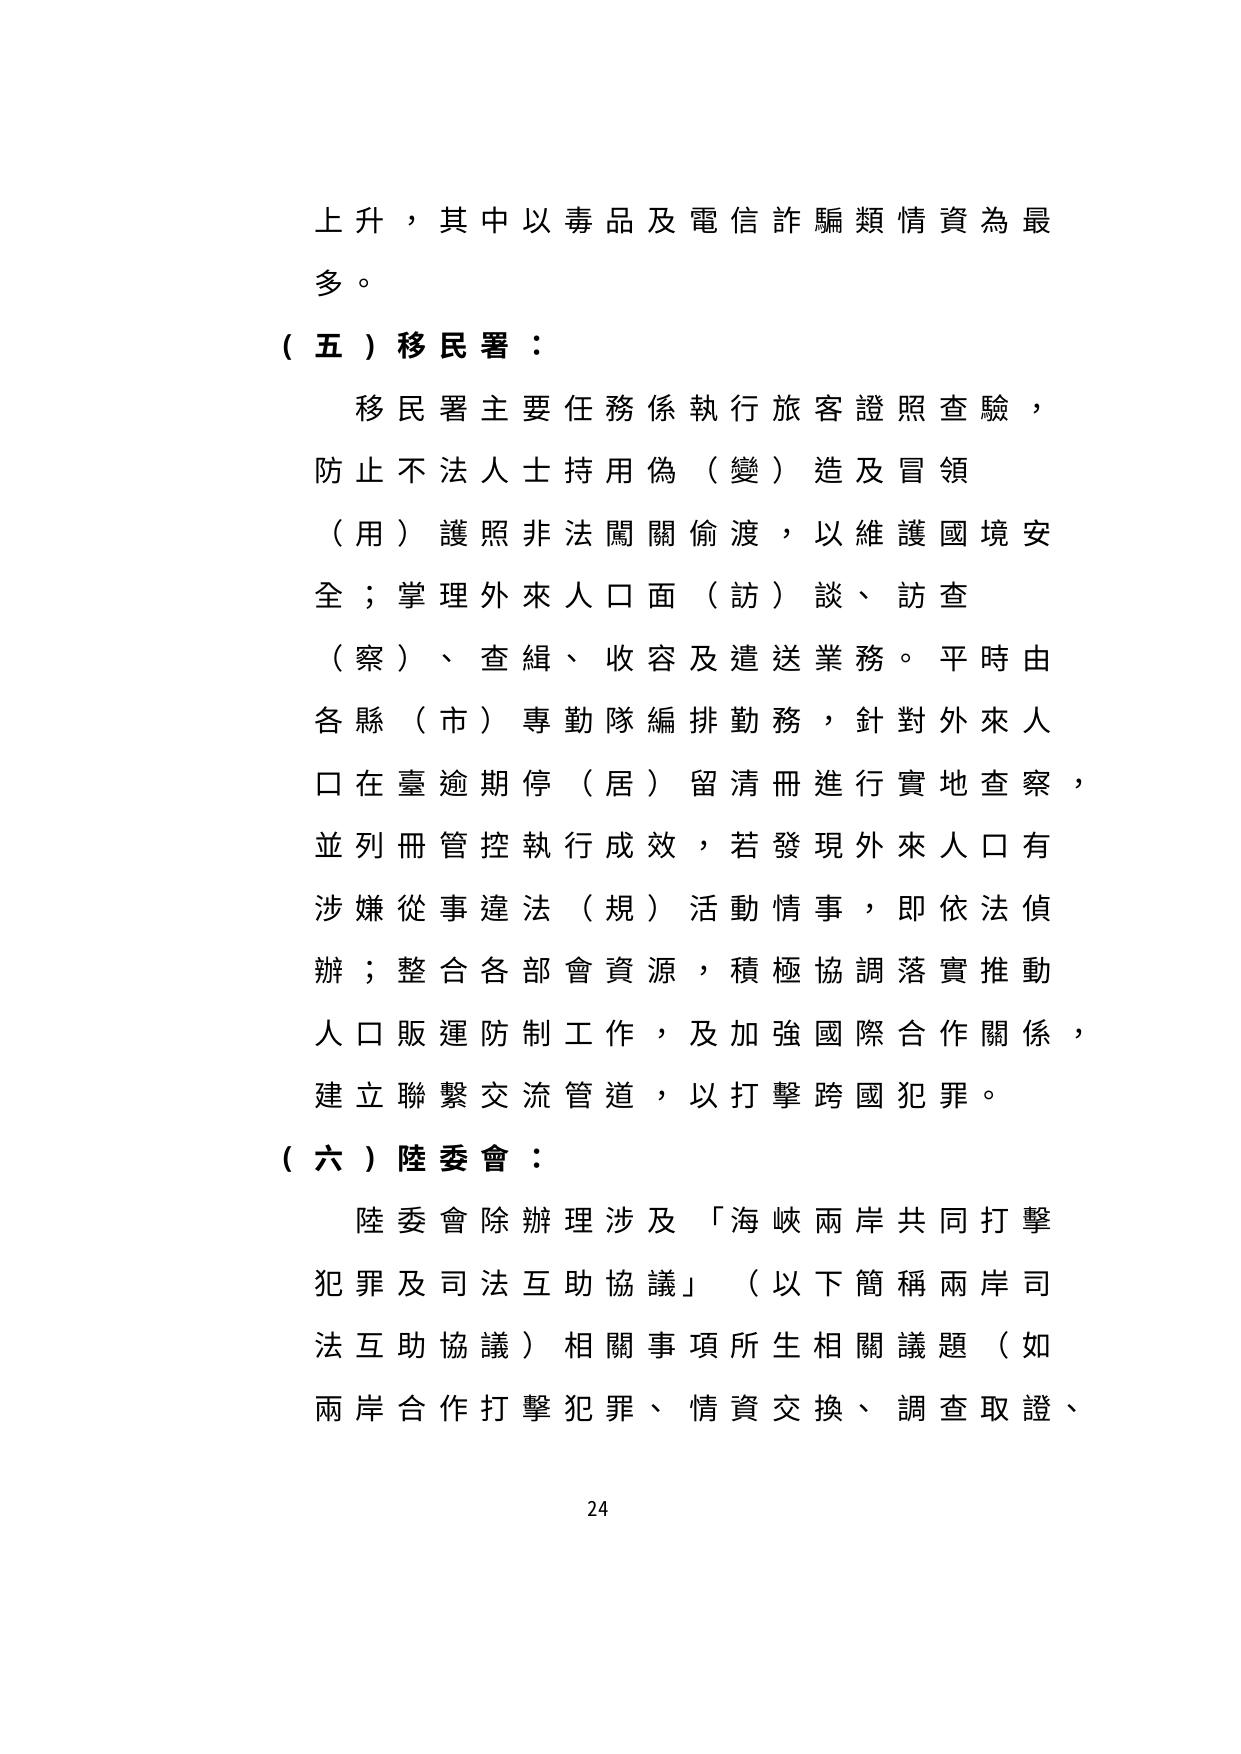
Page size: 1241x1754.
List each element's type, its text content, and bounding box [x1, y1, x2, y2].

text 上升，其中以毒品及電信詐騙類情資為最多。 [271, 177, 1058, 302]
text (五)移民署： [242, 302, 1058, 365]
text 陸委會除辦理涉及「海峽兩岸共同打擊犯罪及司法互助協議」（以下簡稱兩岸司法互助協議）相關事項所生相關議題（如兩岸合作打擊犯罪、情資交換、調查取證、罪犯接返、罪贓返還、裁判認可、文書送達等）之兩岸政策研議、檢討、協調聯繫等之外，亦協調我涉及兩岸司法互助協議相關機關，辦理兩岸共同打擊犯罪及司法互助相關業務，並配合我協議相關機關共同辦理打擊犯罪相關業務，如法務部辦理兩岸間受刑人移交、罪贓返還議題討論等相關業務，或警政署辦理國際警察論壇、打擊電信詐騙宣導等活動，或移民署執行偷渡犯遣返等業務。 [271, 1177, 1058, 1427]
text 移民署主要任務係執行旅客證照查驗，防止不法人士持用偽（變）造及冒領（用）護照非法闖關偷渡，以維護國境安全；掌理外來人口面（訪）談、訪查（察）、查緝、收容及遣送業務。平時由各縣（市）專勤隊編排勤務，針對外來人口在臺逾期停（居）留清冊進行實地查察，並列冊管控執行成效，若發現外來人口有涉嫌從事違法（規）活動情事，即依法偵辦；整合各部會資源，積極協調落實推動人口販運防制工作，及加強國際合作關係，建立聯繫交流管道，以打擊跨國犯罪。 [271, 365, 1058, 1115]
text (六)陸委會： [242, 1115, 1058, 1177]
